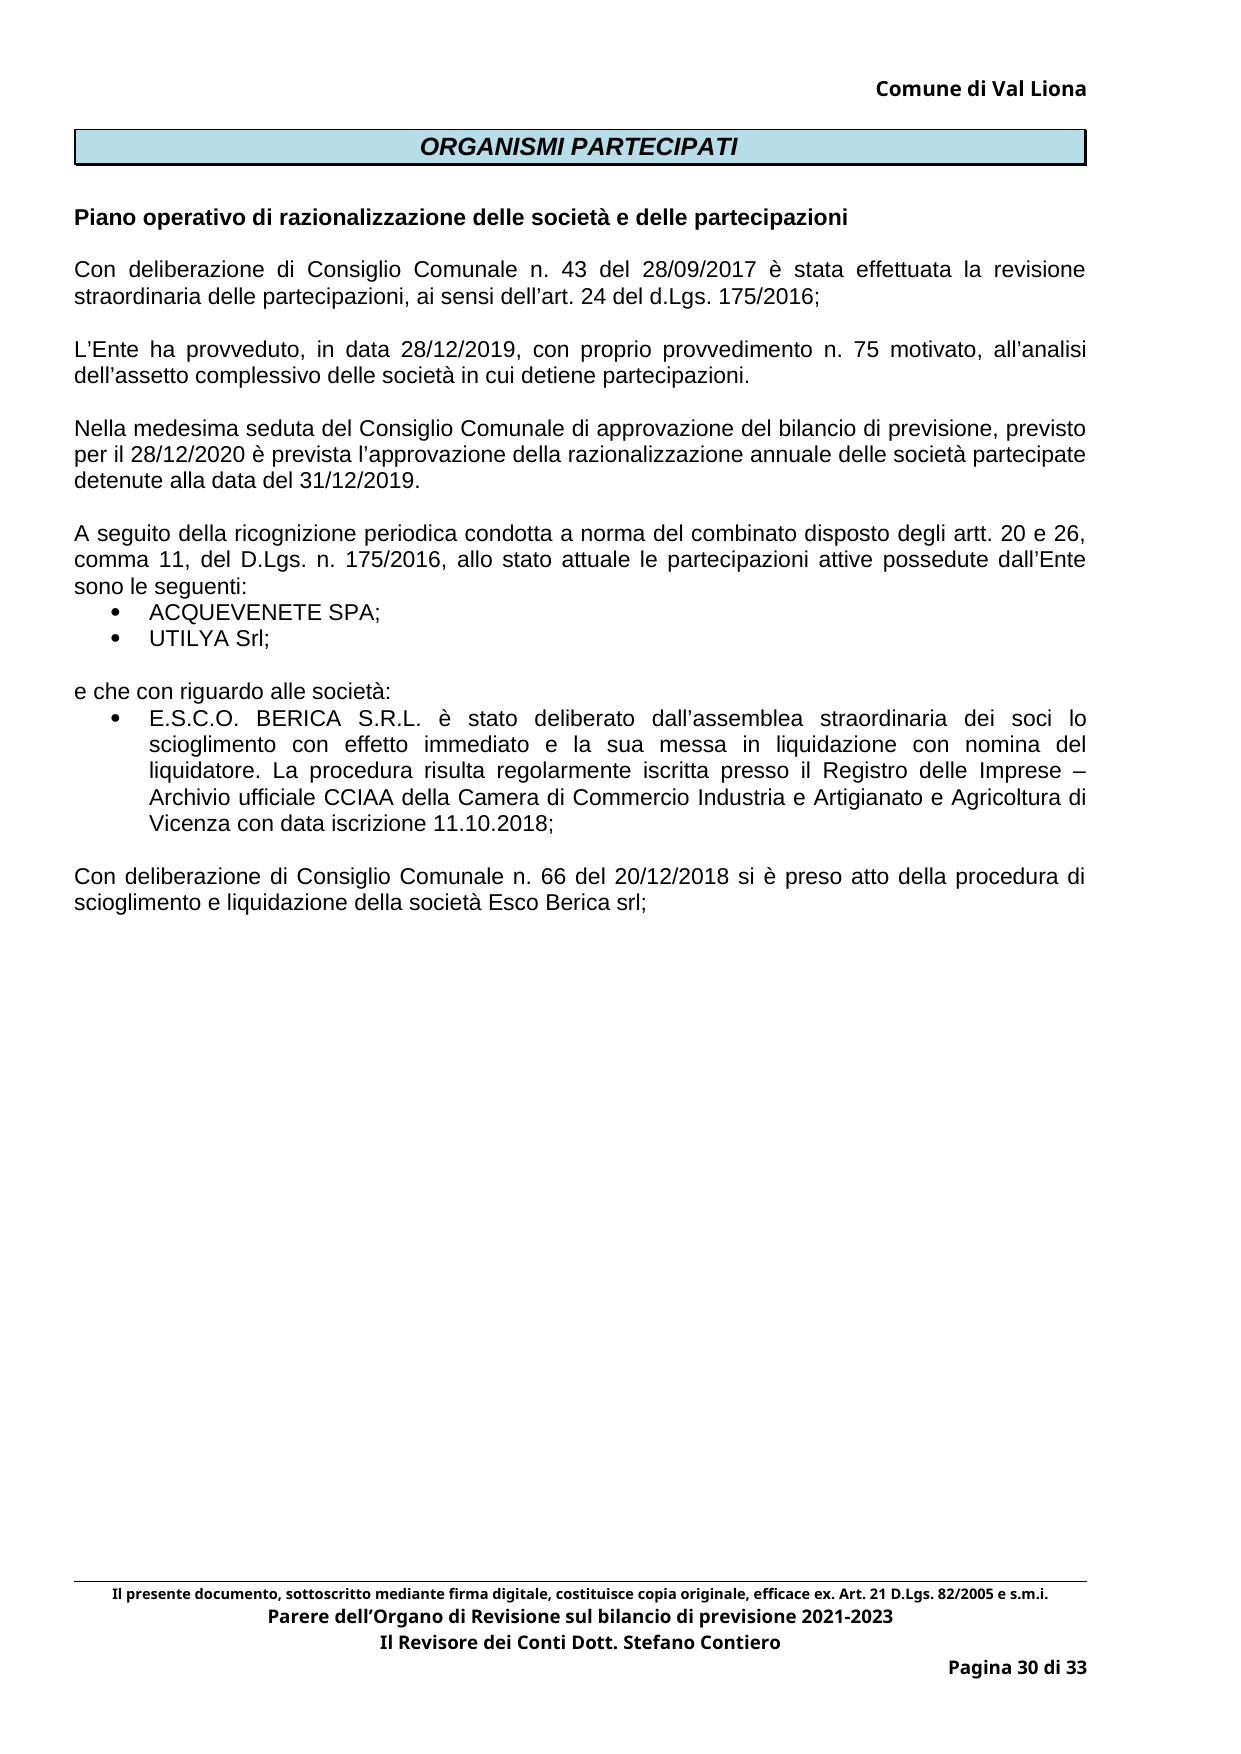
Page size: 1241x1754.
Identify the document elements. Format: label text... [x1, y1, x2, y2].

list UTILYA Srl; [111, 625, 1087, 652]
text Con deliberazione di Consiglio Comunale n. 66 del 20/12/2018 si è preso atto della procedura di scioglimento e liquidazione della società Esco Berica srl; [74, 863, 1087, 915]
text A seguito della ricognizione periodica condotta a norma del combinato disposto degli artt. 20 e 26, comma 11, del D.Lgs. n. 175/2016, allo stato attuale le partecipazioni attive possedute dall’Ente sono le seguenti: [74, 520, 1087, 599]
text Con deliberazione di Consiglio Comunale n. 43 del 28/09/2017 è stata effettuata la revisione straordinaria delle partecipazioni, ai sensi dell’art. 24 del d.Lgs. 175/2016; [74, 256, 1087, 309]
subtitle ORGANISMI PARTECIPATI [76, 130, 1084, 163]
text Nella medesima seduta del Consiglio Comunale di approvazione del bilancio di previsione, previsto per il 28/12/2020 è prevista l’approvazione della razionalizzazione annuale delle società partecipate detenute alla data del 31/12/2019. [74, 414, 1087, 494]
list ACQUEVENETE SPA; [111, 599, 1087, 625]
text L’Ente ha provveduto, in data 28/12/2019, con proprio provvedimento n. 75 motivato, all’analisi dell’assetto complessivo delle società in cui detiene partecipazioni. [74, 336, 1087, 388]
text e che con riguardo alle società: [74, 678, 1087, 704]
list E.S.C.O. BERICA S.R.L. è stato deliberato dall’assemblea straordinaria dei soci lo scioglimento con effetto immediato e la sua messa in liquidazione con nomina del liquidatore. La procedura risulta regolarmente iscritta presso il Registro delle Imprese – Archivio ufficiale CCIAA della Camera di Commercio Industria e Artigianato e Agricoltura di Vicenza con data iscrizione 11.10.2018; [111, 704, 1087, 836]
text Piano operativo di razionalizzazione delle società e delle partecipazioni [74, 204, 1087, 230]
